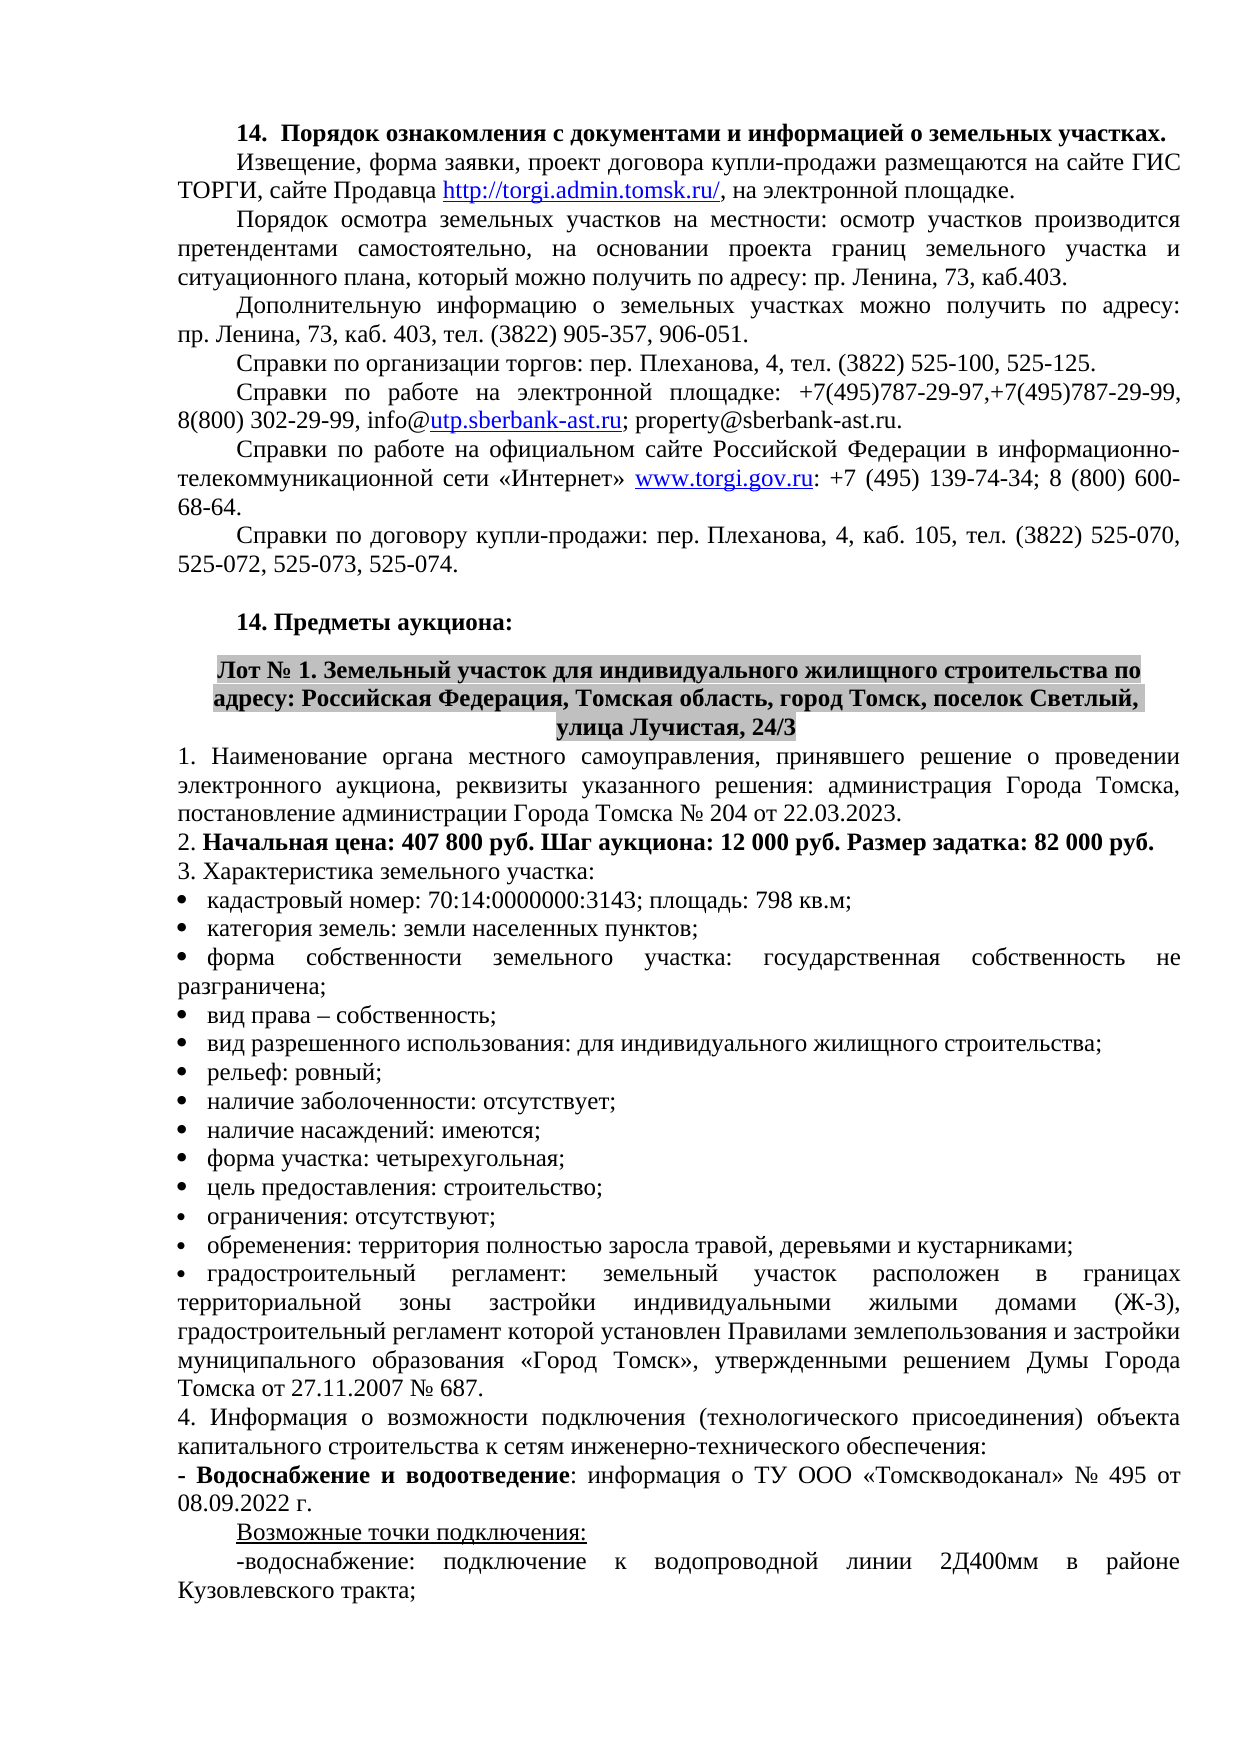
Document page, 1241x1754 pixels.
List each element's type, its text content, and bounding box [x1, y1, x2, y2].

text -водоснабжение: подключение к водопроводной линии 2Д400мм в районе Кузовлевского тракта; [177, 1546, 1181, 1603]
text Возможные точки подключения: [177, 1517, 1181, 1546]
text Справки по договору купли-продажи: пер. Плеханова, 4, каб. 105, тел. (3822) 525-070, 525-072, 525-073, 525-074. [177, 521, 1181, 578]
list цель предоставления: строительство; [177, 1172, 1181, 1201]
list градостроительный регламент: земельный участок расположен в границах территориальной зоны застройки индивидуальными жилыми домами (Ж-3), градостроительный регламент которой установлен Правилами землепользования и застройки муниципального образования «Город Томск», утвержденными решением Думы Города Томска от 27.11.2007 № 687. [177, 1258, 1181, 1402]
text Справки по работе на электронной площадке: +7(495)787-29-97,+7(495)787-29-99, 8(800) 302-29-99, info@utp.sberbank-ast.ru; property@sberbank-ast.ru. [177, 377, 1181, 434]
text 3. Характеристика земельного участка: [177, 856, 1181, 885]
text 4. Информация о возможности подключения (технологического присоединения) объекта капитального строительства к сетям инженерно-технического обеспечения: [177, 1402, 1181, 1460]
list наличие насаждений: имеются; [177, 1115, 1181, 1143]
list категория земель: земли населенных пунктов; [177, 913, 1181, 942]
list наличие заболоченности: отсутствует; [177, 1086, 1181, 1115]
text Справки по работе на официальном сайте Российской Федерации в информационно-телекоммуникационной сети «Интернет» www.torgi.gov.ru: +7 (495) 139-74-34; 8 (800) 600-68-64. [177, 434, 1181, 521]
list кадастровый номер: 70:14:0000000:3143; площадь: 798 кв.м; [177, 885, 1181, 913]
list рельеф: ровный; [177, 1057, 1181, 1086]
text Порядок осмотра земельных участков на местности: осмотр участков производится претендентами самостоятельно, на основании проекта границ земельного участка и ситуационного плана, который можно получить по адресу: пр. Ленина, 73, каб.403. [177, 204, 1181, 291]
text улица Лучистая, 24/3 [177, 712, 1181, 741]
text Извещение, форма заявки, проект договора купли-продажи размещаются на сайте ГИС ТОРГИ, сайте Продавца http://torgi.admin.tomsk.ru/, на электронной площадке. [177, 147, 1181, 204]
text 14. Предметы аукциона: [177, 607, 1181, 636]
list форма собственности земельного участка: государственная собственность не разграничена; [177, 942, 1181, 1000]
text - Водоснабжение и водоотведение: информация о ТУ ООО «Томскводоканал» № 495 от 08.09.2022 г. [177, 1460, 1181, 1517]
text 14. Порядок ознакомления с документами и информацией о земельных участках. [177, 118, 1181, 147]
text 2. Начальная цена: 407 800 руб. Шаг аукциона: 12 000 руб. Размер задатка: 82 000 руб. [177, 827, 1181, 856]
list форма участка: четырехугольная; [177, 1143, 1181, 1172]
list вид разрешенного использования: для индивидуального жилищного строительства; [177, 1028, 1181, 1057]
text Справки по организации торгов: пер. Плеханова, 4, тел. (3822) 525-100, 525-125. [177, 348, 1181, 377]
text 1. Наименование органа местного самоуправления, принявшего решение о проведении электронного аукциона, реквизиты указанного решения: администрация Города Томска, постановление администрации Города Томска № 204 от 22.03.2023. [177, 741, 1181, 827]
list обременения: территория полностью заросла травой, деревьями и кустарниками; [177, 1230, 1181, 1258]
text Лот № 1. Земельный участок для индивидуального жилищного строительства по адресу: Российская Федерация, Томская область, город Томск, поселок Светлый, [177, 655, 1181, 712]
list ограничения: отсутствуют; [177, 1201, 1181, 1230]
list вид права – собственность; [177, 1000, 1181, 1028]
text Дополнительную информацию о земельных участках можно получить по адресу: пр. Ленина, 73, каб. 403, тел. (3822) 905-357, 906-051. [177, 291, 1181, 348]
